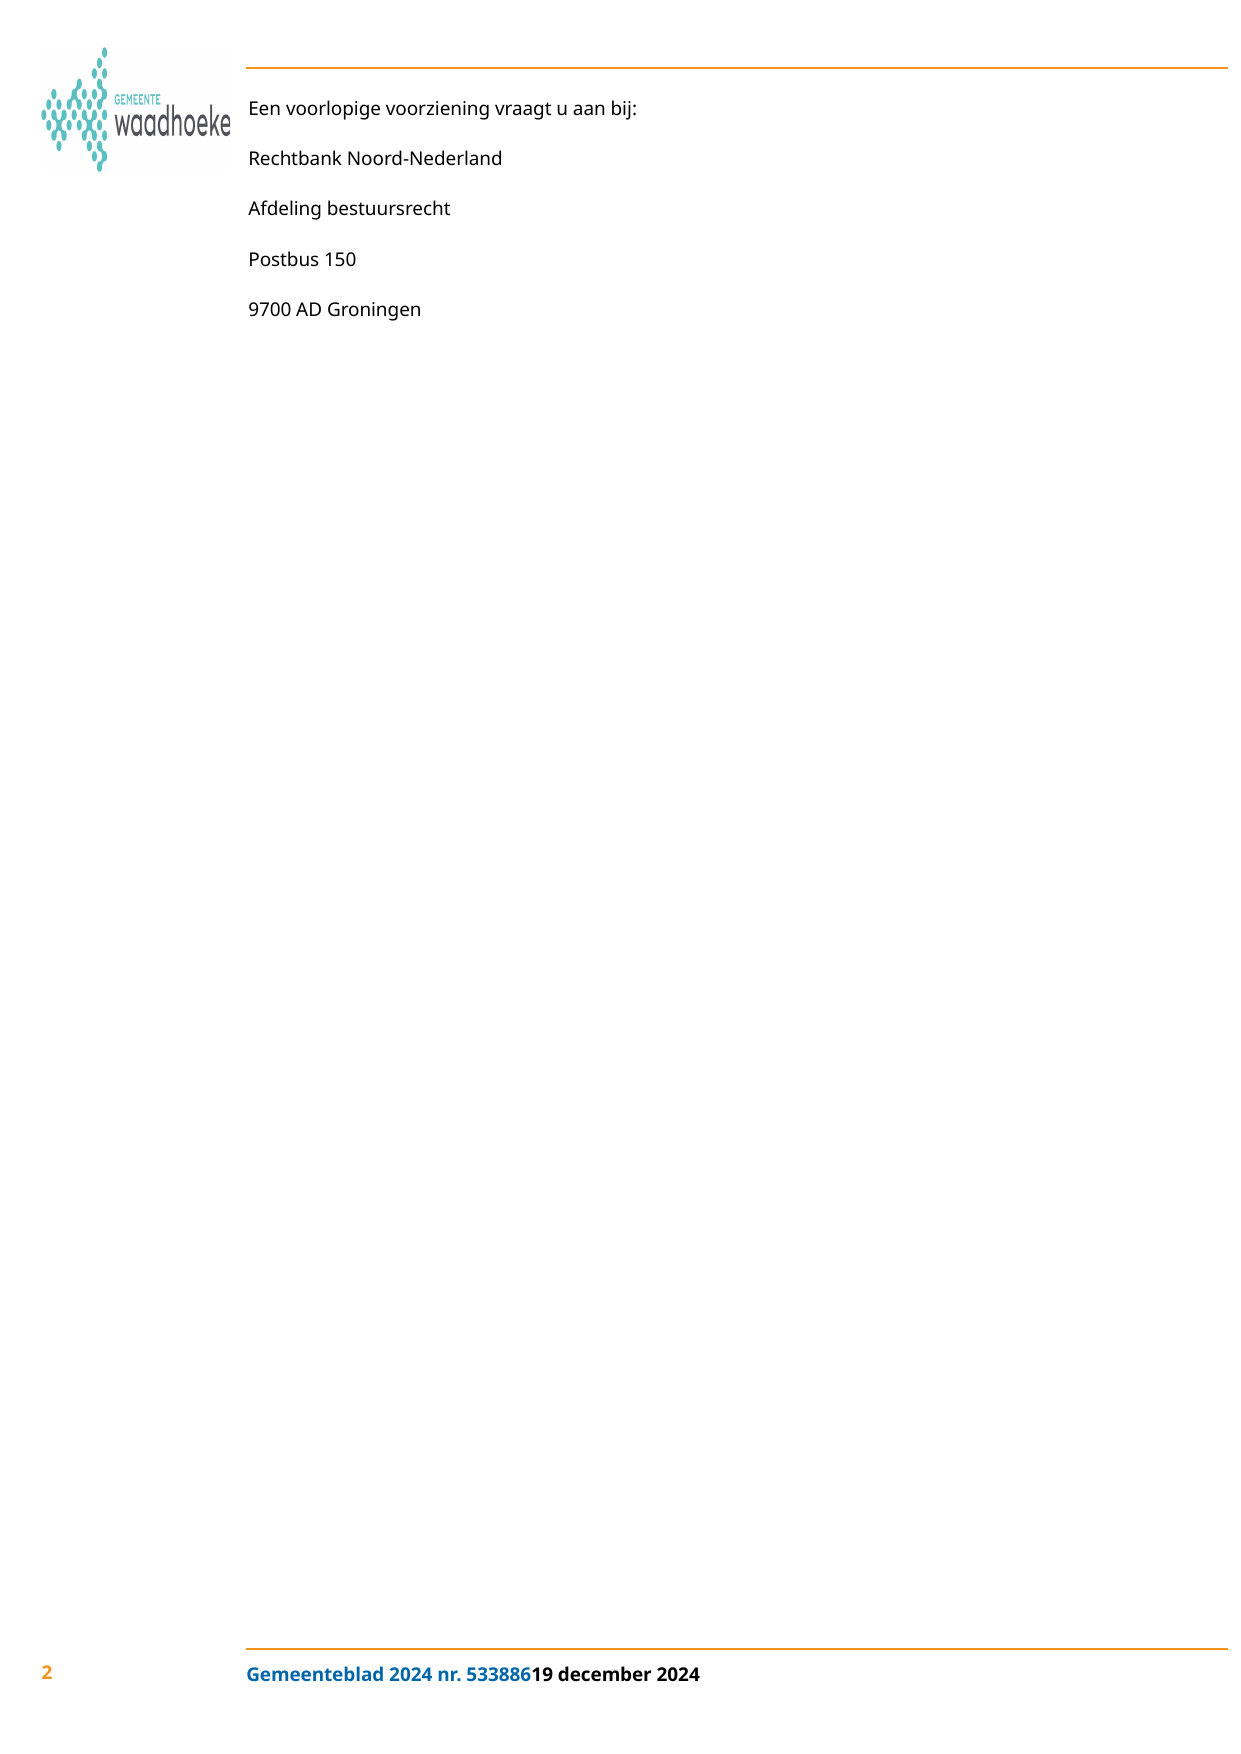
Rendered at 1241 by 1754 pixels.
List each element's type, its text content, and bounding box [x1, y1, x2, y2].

text Postbus 150 [248, 246, 1152, 272]
text 9700 AD Groningen [248, 296, 1152, 322]
text Rechtbank Noord-Nederland [248, 145, 1152, 171]
text Een voorlopige voorziening vraagt u aan bij: [248, 95, 1152, 121]
picture [41, 47, 231, 172]
text Afdeling bestuursrecht [248, 196, 1152, 221]
